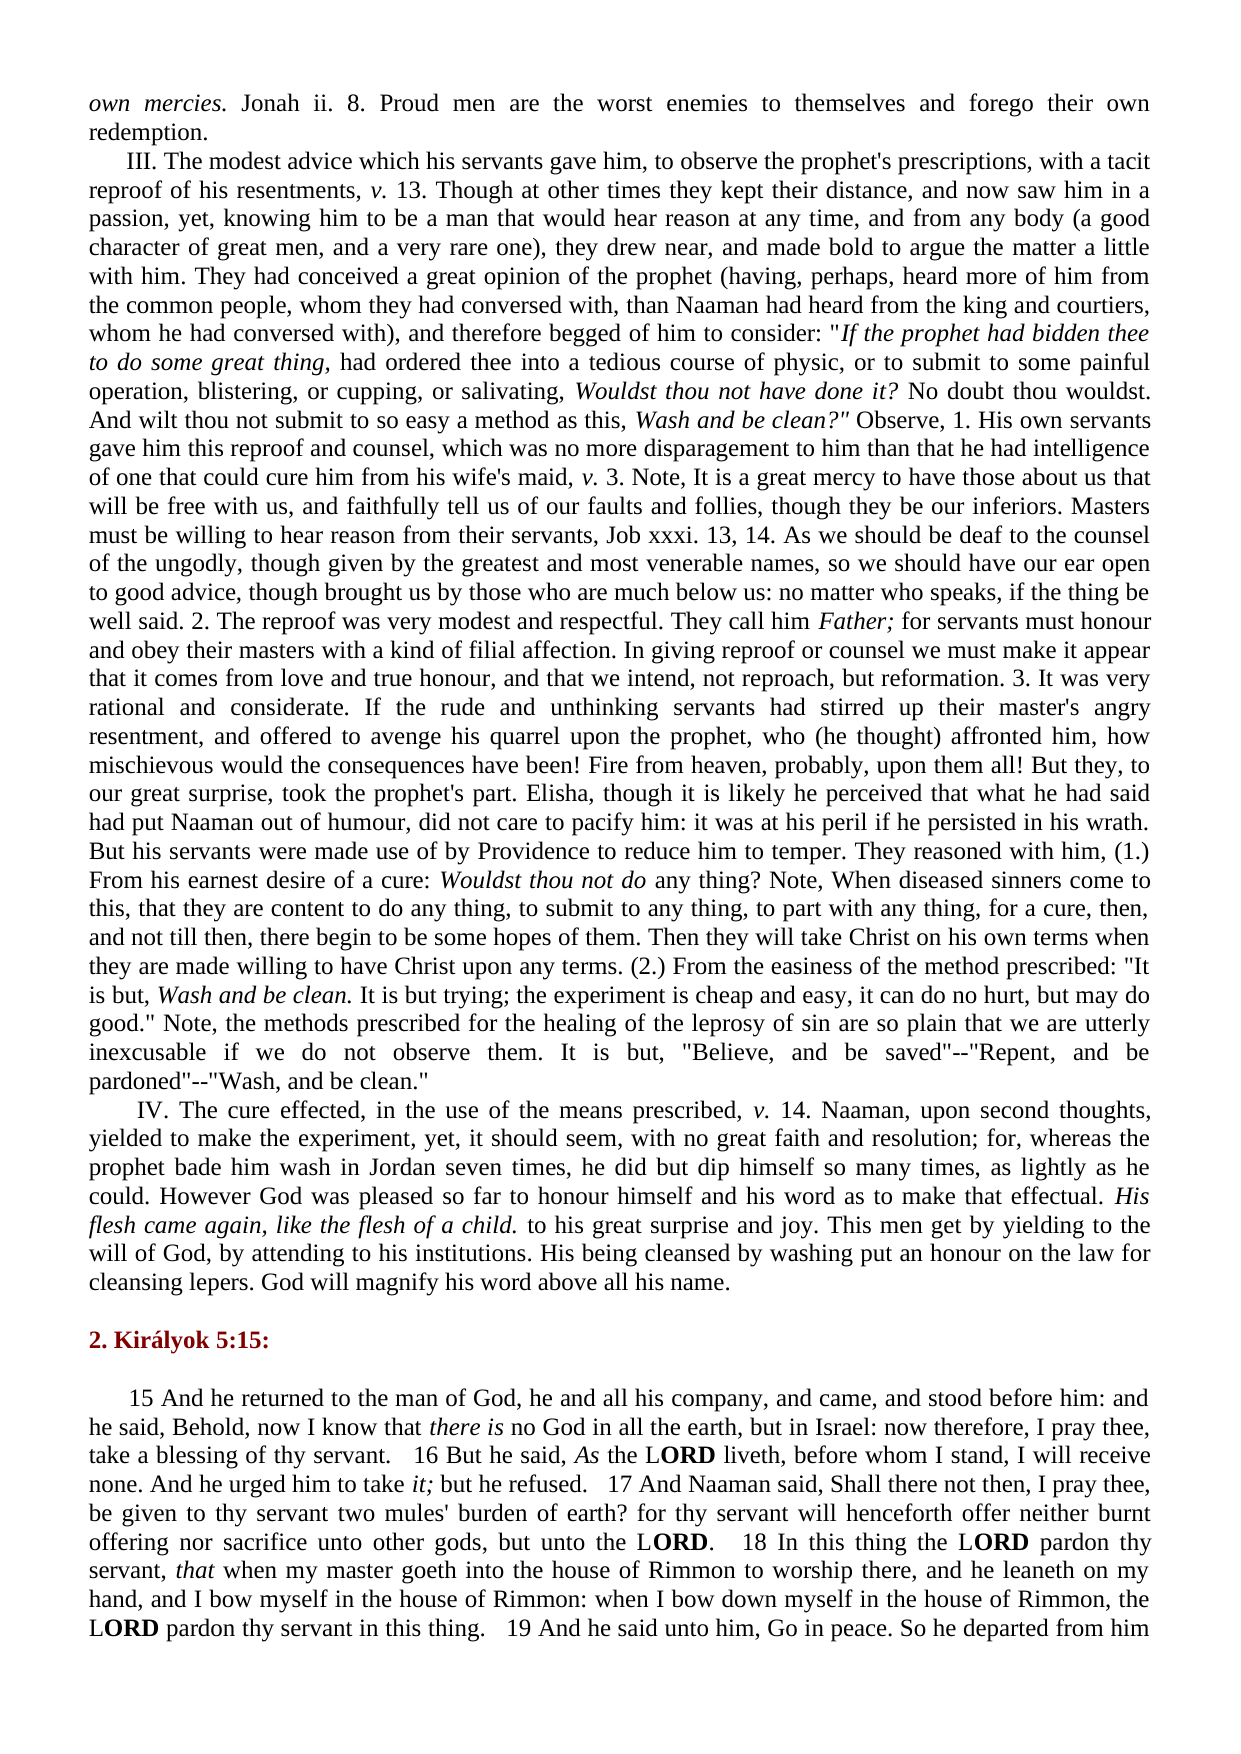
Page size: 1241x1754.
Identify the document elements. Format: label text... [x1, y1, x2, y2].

text IV. The cure effected, in the use of the means prescribed, v. 14. Naaman, upon second thoughts, yielded to make the experiment, yet, it should seem, with no great faith and resolution; for, whereas the prophet bade him wash in Jordan seven times, he did but dip himself so many times, as lightly as he could. However God was pleased so far to honour himself and his word as to make that effectual. His flesh came again, like the flesh of a child. to his great surprise and joy. This men get by yielding to the will of God, by attending to his institutions. His being cleansed by washing put an honour on the law for cleansing lepers. God will magnify his word above all his name. [88, 1095, 1152, 1296]
text III. The modest advice which his servants gave him, to observe the prophet's prescriptions, with a tacit reproof of his resentments, v. 13. Though at other times they kept their distance, and now saw him in a passion, yet, knowing him to be a man that would hear reason at any time, and from any body (a good character of great men, and a very rare one), they drew near, and made bold to argue the matter a little with him. They had conceived a great opinion of the prophet (having, perhaps, heard more of him from the common people, whom they had conversed with, than Naaman had heard from the king and courtiers, whom he had conversed with), and therefore begged of him to consider: "If the prophet had bidden thee to do some great thing, had ordered thee into a tedious course of physic, or to submit to some painful operation, blistering, or cupping, or salivating, Wouldst thou not have done it? No doubt thou wouldst. And wilt thou not submit to so easy a method as this, Wash and be clean?" Observe, 1. His own servants gave him this reproof and counsel, which was no more disparagement to him than that he had intelligence of one that could cure him from his wife's maid, v. 3. Note, It is a great mercy to have those about us that will be free with us, and faithfully tell us of our faults and follies, though they be our inferiors. Masters must be willing to hear reason from their servants, Job xxxi. 13, 14. As we should be deaf to the counsel of the ungodly, though given by the greatest and most venerable names, so we should have our ear open to good advice, though brought us by those who are much below us: no matter who speaks, if the thing be well said. 2. The reproof was very modest and respectful. They call him Father; for servants must honour and obey their masters with a kind of filial affection. In giving reproof or counsel we must make it appear that it comes from love and true honour, and that we intend, not reproach, but reformation. 3. It was very rational and considerate. If the rude and unthinking servants had stirred up their master's angry resentment, and offered to avenge his quarrel upon the prophet, who (he thought) affronted him, how mischievous would the consequences have been! Fire from heaven, probably, upon them all! But they, to our great surprise, took the prophet's part. Elisha, though it is likely he perceived that what he had said had put Naaman out of humour, did not care to pacify him: it was at his peril if he persisted in his wrath. But his servants were made use of by Providence to reduce him to temper. They reasoned with him, (1.) From his earnest desire of a cure: Wouldst thou not do any thing? Note, When diseased sinners come to this, that they are content to do any thing, to submit to any thing, to part with any thing, for a cure, then, and not till then, there begin to be some hopes of them. Then they will take Christ on his own terms when they are made willing to have Christ upon any terms. (2.) From the easiness of the method prescribed: "It is but, Wash and be clean. It is but trying; the experiment is cheap and easy, it can do no hurt, but may do good." Note, the methods prescribed for the healing of the leprosy of sin are so plain that we are utterly inexcusable if we do not observe them. It is but, "Believe, and be saved"--"Repent, and be pardoned"--"Wash, and be clean." [88, 146, 1152, 1095]
text 2. Királyok 5:15: [88, 1326, 1152, 1354]
text 15 And he returned to the man of God, he and all his company, and came, and stood before him: and he said, Behold, now I know that there is no God in all the earth, but in Israel: now therefore, I pray thee, take a blessing of thy servant. 16 But he said, As the LORD liveth, before whom I stand, I will receive none. And he urged him to take it; but he refused. 17 And Naaman said, Shall there not then, I pray thee, be given to thy servant two mules' burden of earth? for thy servant will henceforth offer neither burnt offering nor sacrifice unto other gods, but unto the LORD. 18 In this thing the LORD pardon thy servant, that when my master goeth into the house of Rimmon to worship there, and he leaneth on my hand, and I bow myself in the house of Rimmon: when I bow down myself in the house of Rimmon, the LORD pardon thy servant in this thing. 19 And he said unto him, Go in peace. So he departed from him [88, 1383, 1152, 1642]
text own mercies. Jonah ii. 8. Proud men are the worst enemies to themselves and forego their own redemption. [88, 88, 1152, 146]
